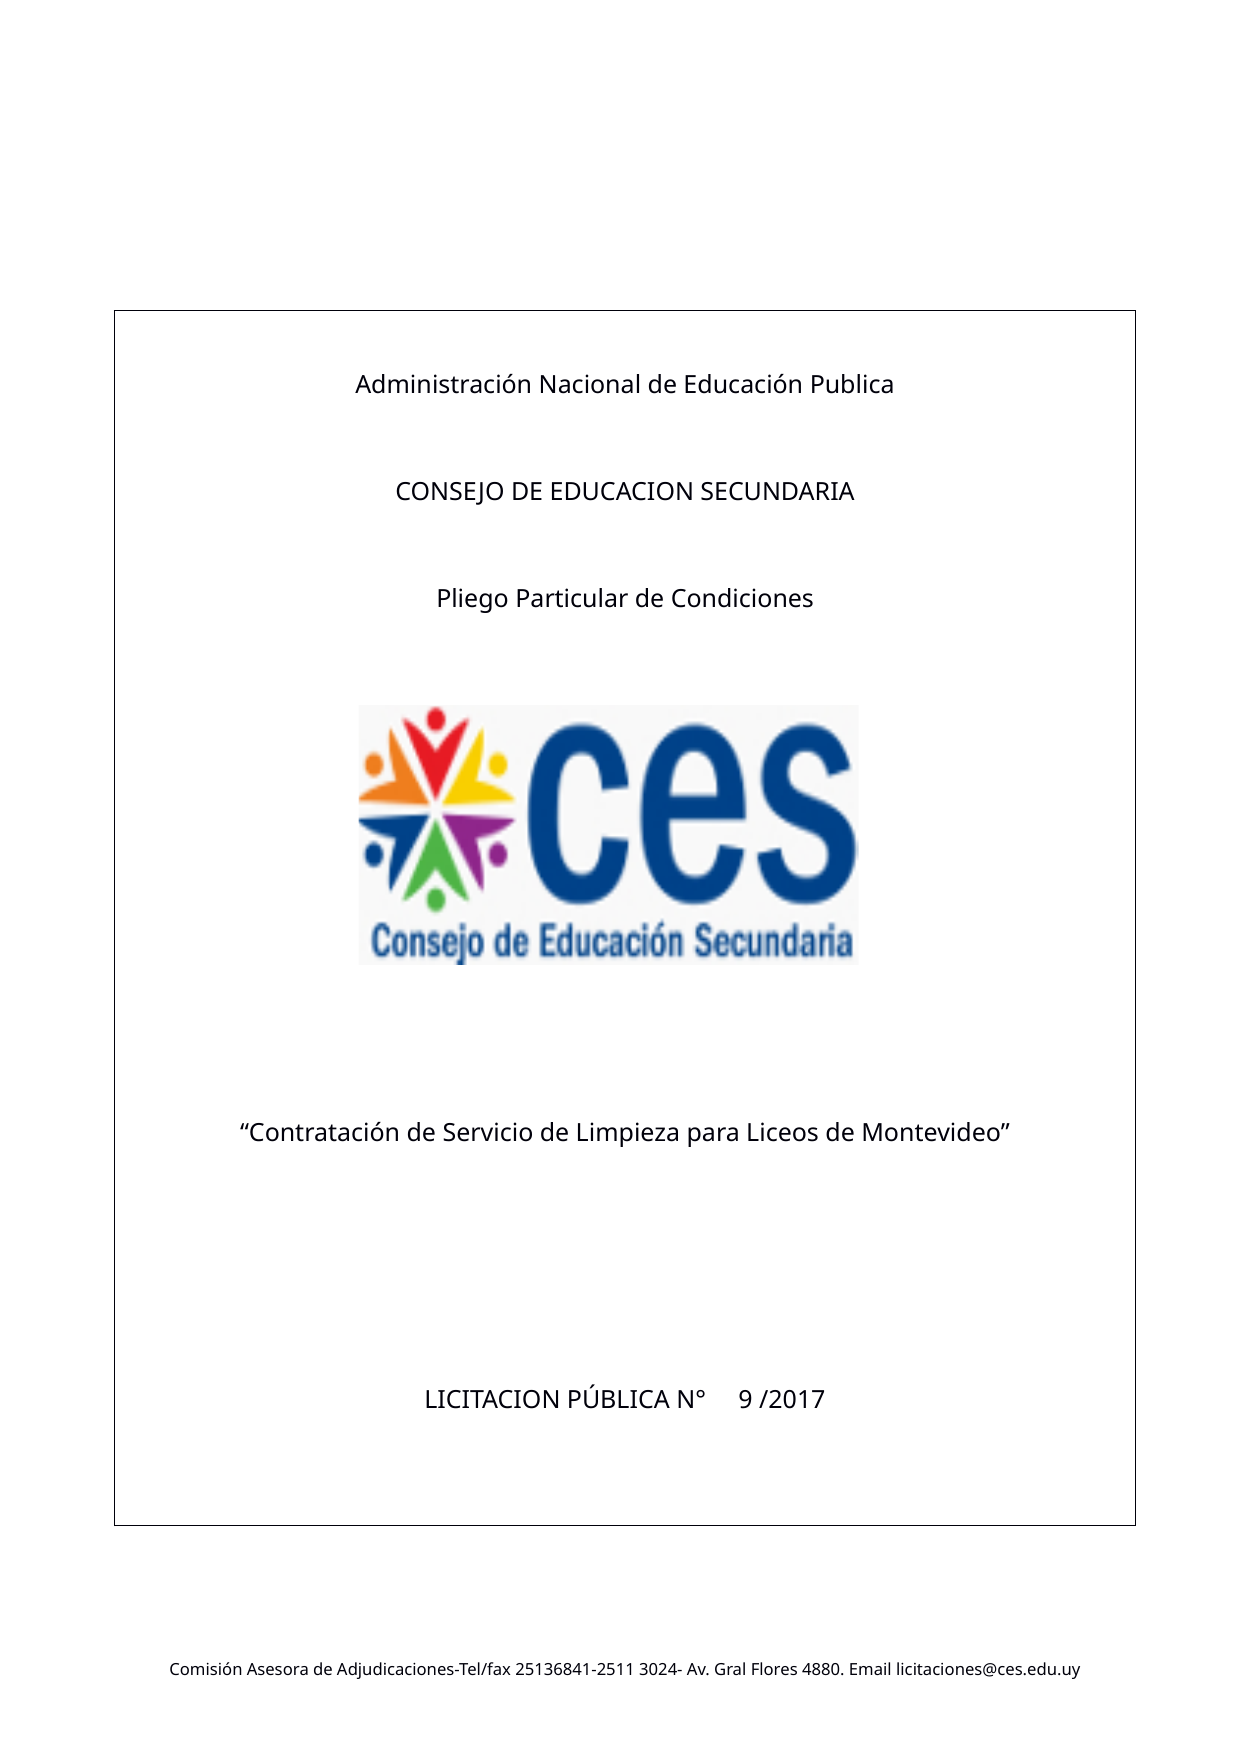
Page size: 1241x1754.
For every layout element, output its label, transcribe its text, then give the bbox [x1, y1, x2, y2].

text “Contratación de Servicio de Limpieza para Liceos de Montevideo” [115, 1112, 1135, 1149]
text CONSEJO DE EDUCACION SECUNDARIA [115, 471, 1135, 508]
text Administración Nacional de Educación Publica [115, 364, 1135, 401]
picture [358, 705, 859, 965]
text Pliego Particular de Condiciones [115, 577, 1135, 615]
text LICITACION PÚBLICA N° 9 /2017 [115, 1379, 1135, 1416]
